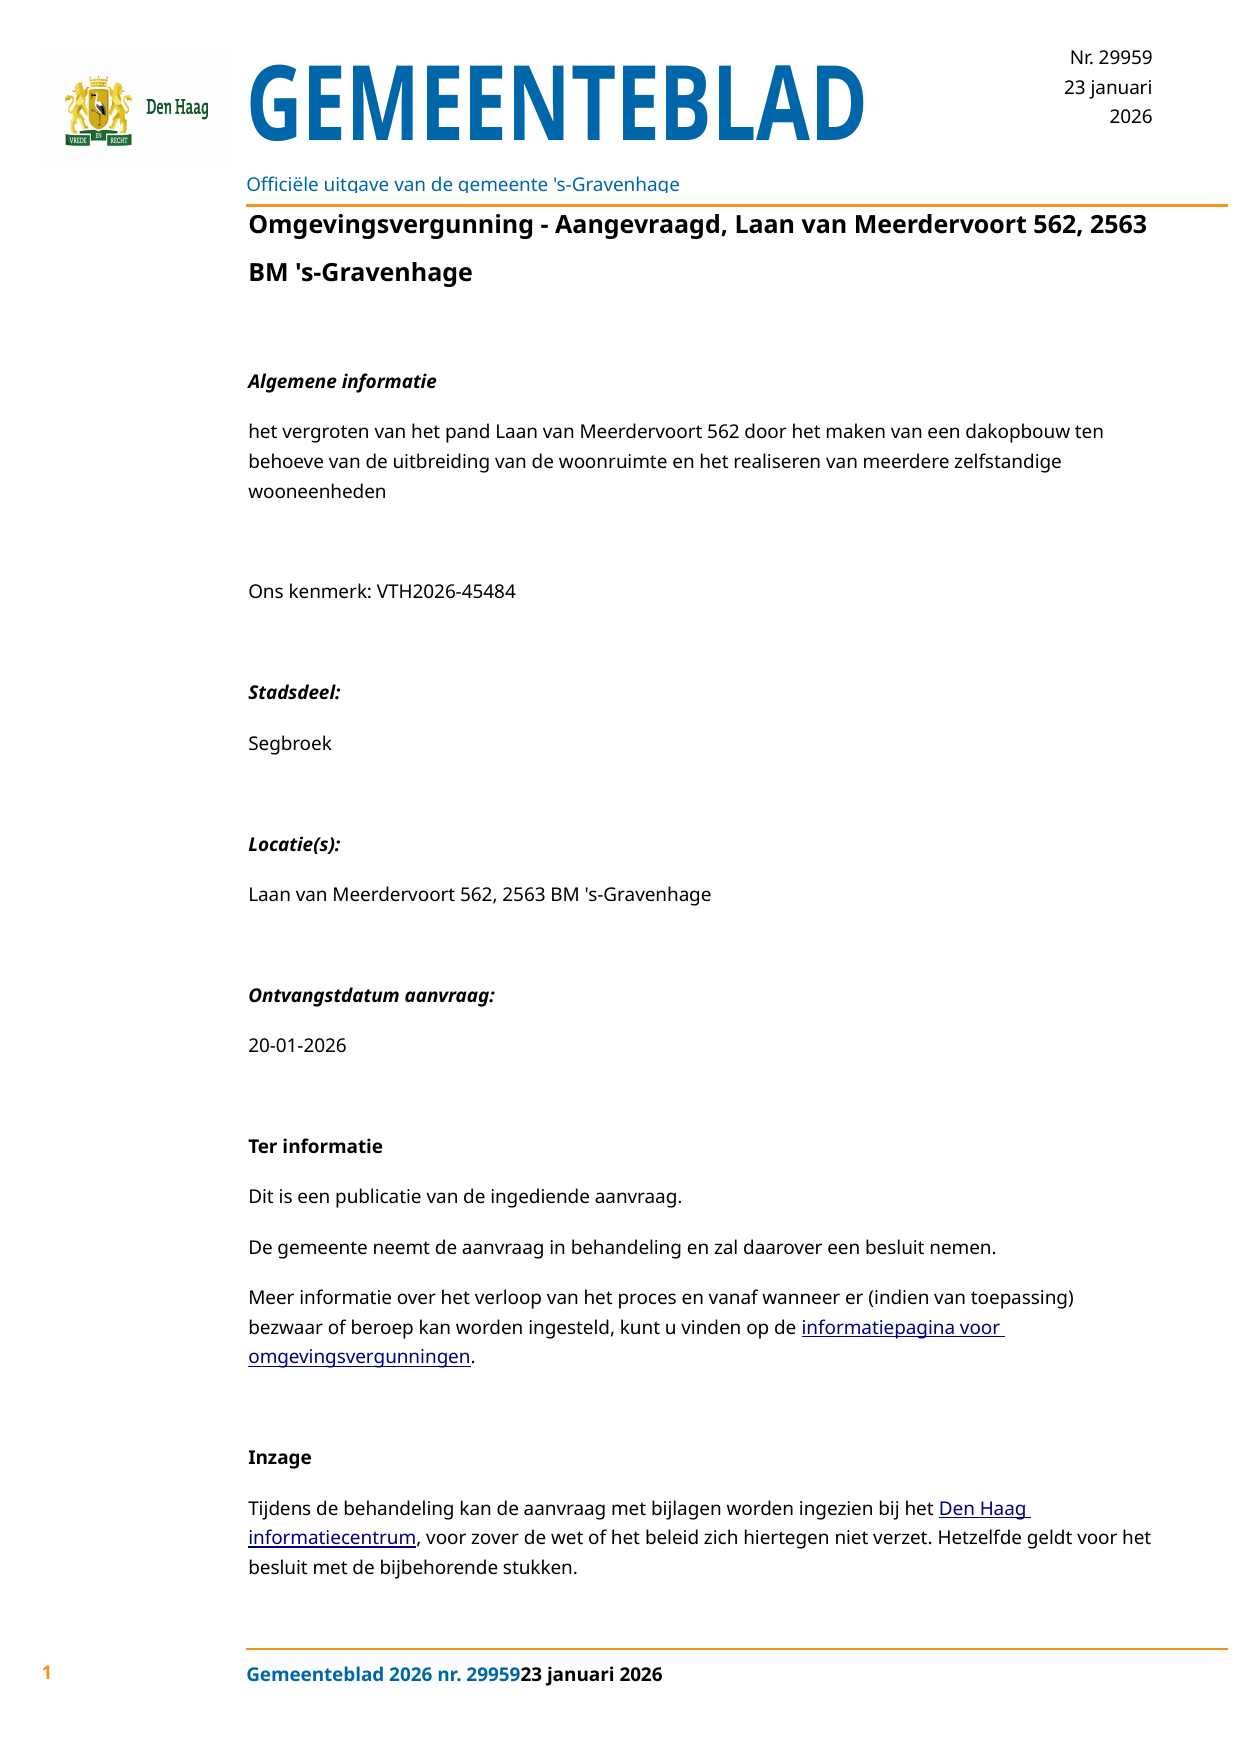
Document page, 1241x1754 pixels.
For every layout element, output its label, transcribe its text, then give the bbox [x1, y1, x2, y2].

text Laan van Meerdervoort 562, 2563 BM 's-Gravenhage [248, 881, 1152, 907]
text Omgevingsvergunning - Aangevraagd, Laan van Meerdervoort 562, 2563 BM 's-Gravenhage [248, 207, 1152, 288]
text Ontvangstdatum aanvraag: [248, 982, 1152, 1008]
text Meer informatie over het verloop van het proces en vanaf wanneer er (indien van toepassing) bezwaar of beroep kan worden ingesteld, kunt u vinden op de informatiepagina voor omgevingsvergunningen. [248, 1284, 1152, 1369]
text 20-01-2026 [248, 1032, 1152, 1058]
text De gemeente neemt de aanvraag in behandeling en zal daarover een besluit nemen. [248, 1234, 1152, 1260]
text het vergroten van het pand Laan van Meerdervoort 562 door het maken van een dakopbouw ten behoeve van de uitbreiding van de woonruimte en het realiseren van meerdere zelfstandige wooneenheden [248, 419, 1152, 504]
text Segbroek [248, 730, 1152, 756]
text Stadsdeel: [248, 679, 1152, 705]
text Algemene informatie [248, 368, 1152, 394]
text Ons kenmerk: VTH2026-45484 [248, 579, 1152, 604]
text Tijdens de behandeling kan de aanvraag met bijlagen worden ingezien bij het Den Haag informatiecentrum, voor zover de wet of het beleid zich hiertegen niet verzet. Hetzelfde geldt voor het besluit met de bijbehorende stukken. [248, 1495, 1152, 1580]
text Dit is een publicatie van de ingediende aanvraag. [248, 1184, 1152, 1209]
picture [41, 47, 231, 172]
text Locatie(s): [248, 831, 1152, 857]
text Ter informatie [248, 1133, 1152, 1159]
text Inzage [248, 1444, 1152, 1470]
